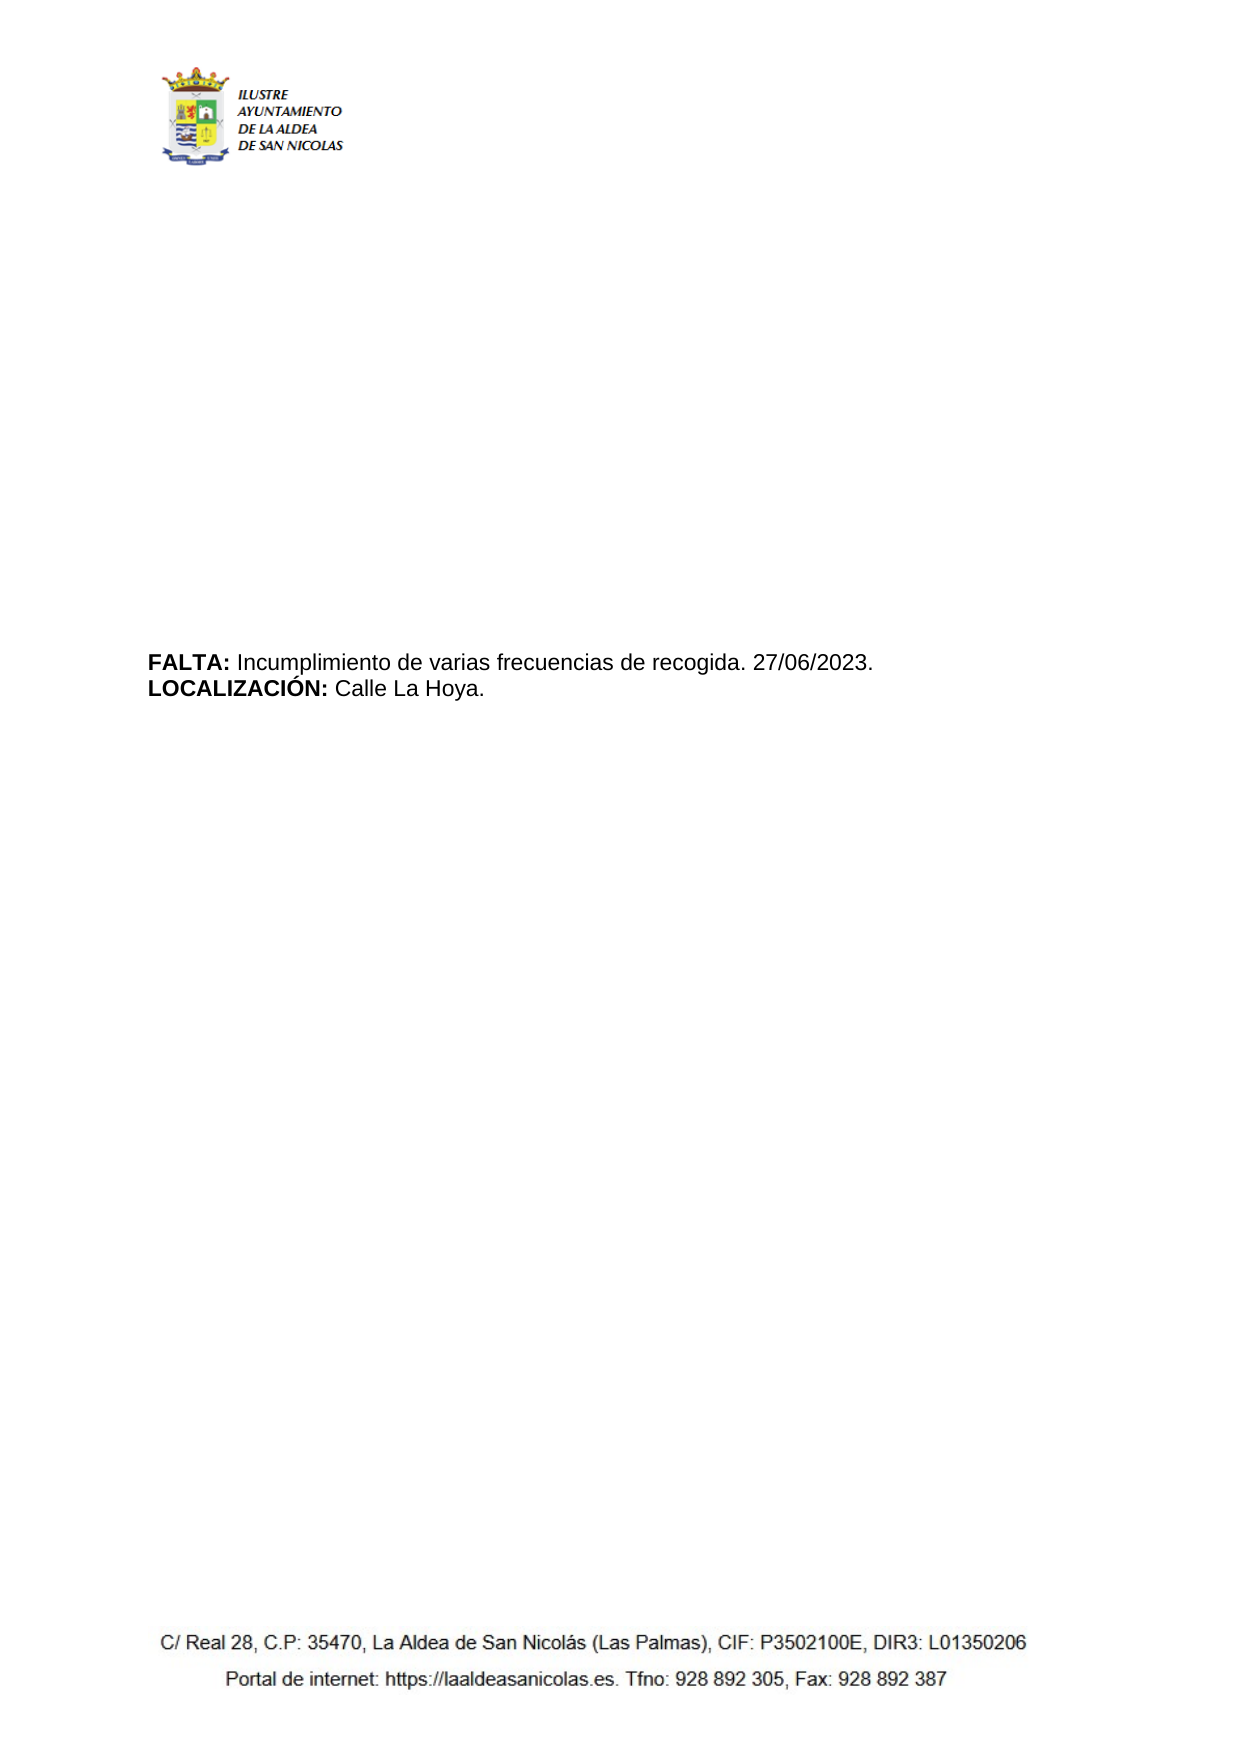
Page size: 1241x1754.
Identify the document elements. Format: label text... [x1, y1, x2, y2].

picture [148, 1626, 1034, 1695]
text FALTA: Incumplimiento de varias frecuencias de recogida. 27/06/2023. [148, 648, 1093, 675]
text LOCALIZACIÓN: Calle La Hoya. [148, 675, 1093, 701]
picture [148, 59, 359, 173]
